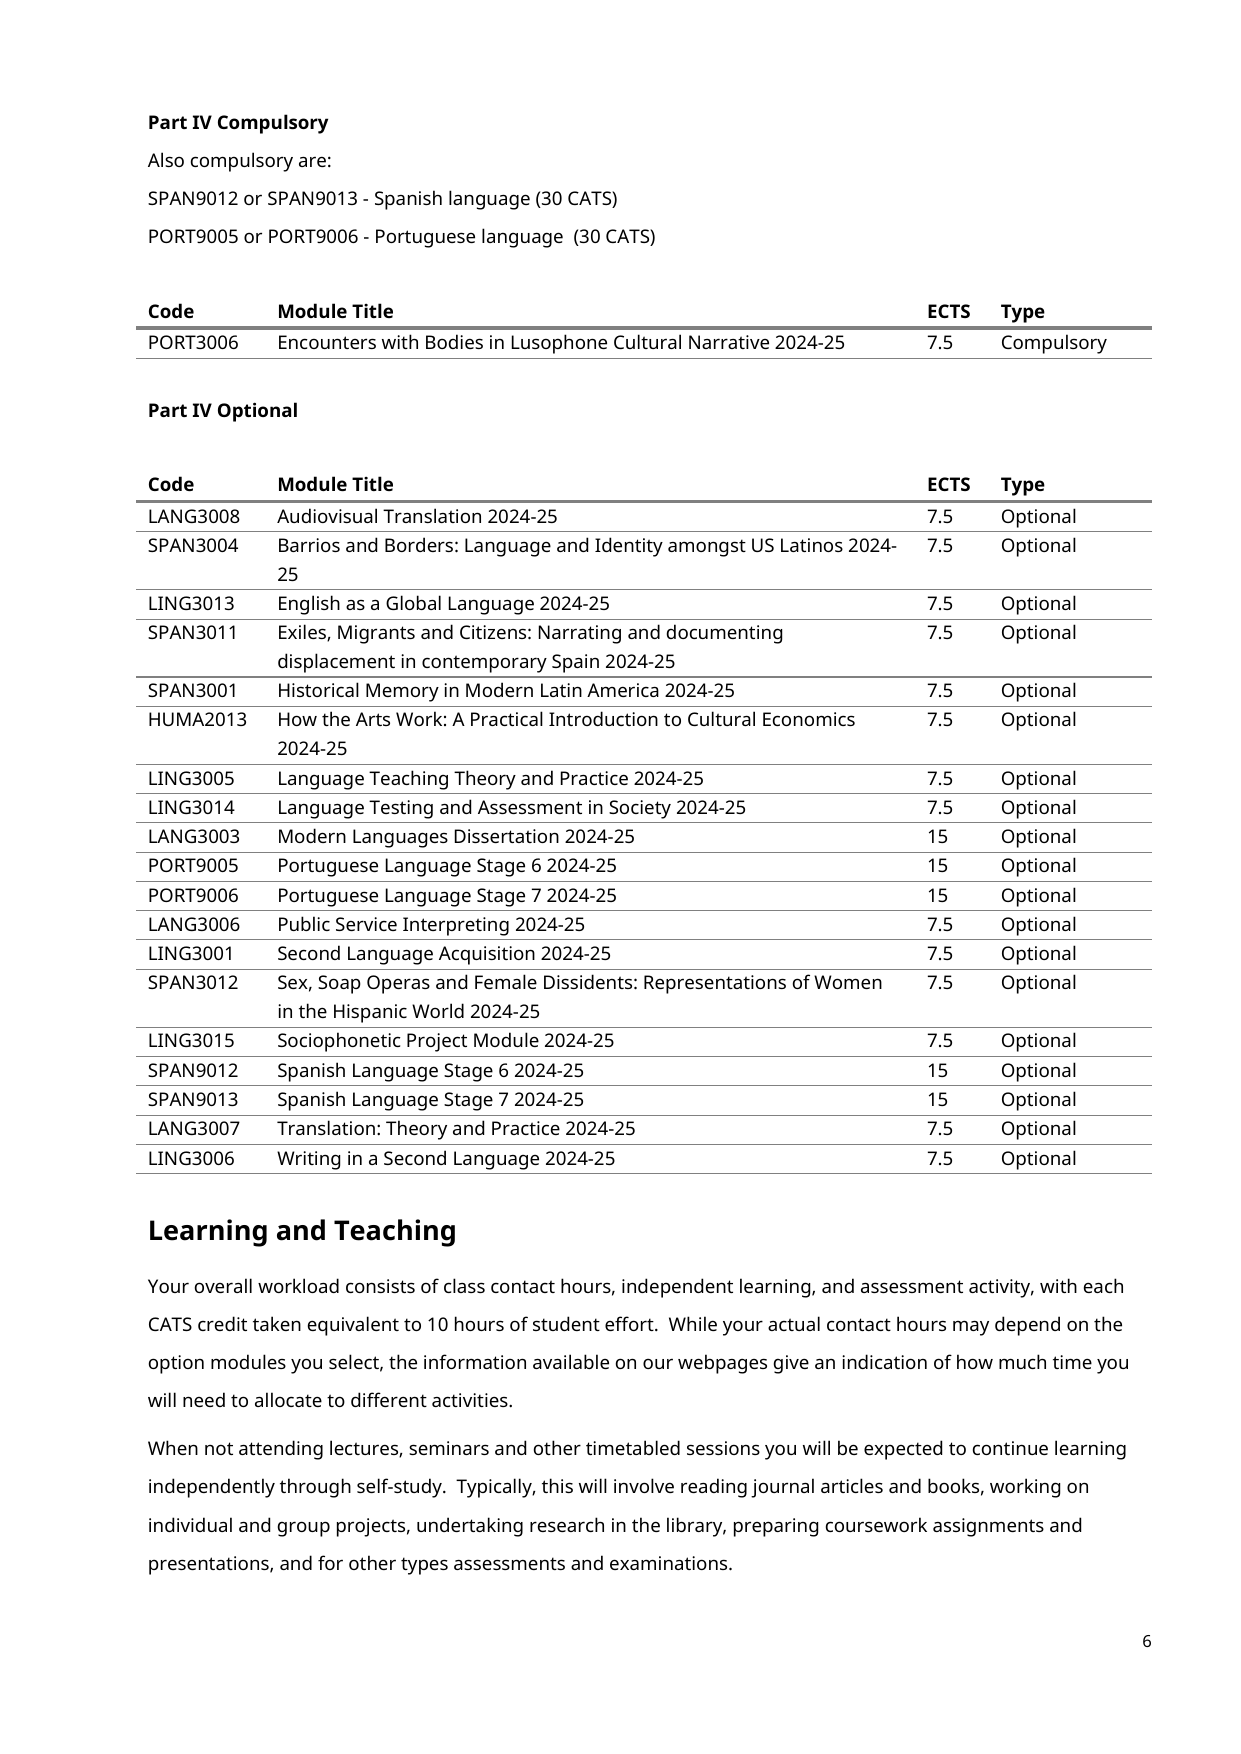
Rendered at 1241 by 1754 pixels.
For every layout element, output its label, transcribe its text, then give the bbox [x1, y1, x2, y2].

table_cell Public Service Interpreting 2024-25 [266, 911, 916, 939]
table_cell Optional [989, 970, 1152, 1027]
table_cell Optional [989, 1145, 1152, 1173]
table_cell Optional [989, 1086, 1152, 1114]
table_cell 7.5 [916, 620, 989, 676]
table_cell Part IV Compulsory Also compulsory are: SPAN9012 or SPAN9013 - Spanish language (30 CATS) PORT9005 or PORT9006 - Portuguese language (30 CATS) [136, 71, 1152, 298]
table_cell Language Teaching Theory and Practice 2024-25 [266, 765, 916, 793]
table_cell 7.5 [916, 794, 989, 822]
table_cell HUMA2013 [136, 707, 266, 764]
table_cell PORT9006 [136, 882, 266, 910]
table_cell Spanish Language Stage 7 2024-25 [266, 1086, 916, 1114]
table_cell 7.5 [916, 503, 989, 531]
table_cell Optional [989, 678, 1152, 706]
table_cell Code [136, 472, 266, 500]
table_cell PORT3006 [136, 330, 266, 358]
table_cell Historical Memory in Modern Latin America 2024-25 [266, 678, 916, 706]
table_cell Module Title [266, 472, 916, 500]
table_cell LING3001 [136, 940, 266, 969]
table_cell Type [989, 472, 1152, 500]
table_cell Optional [989, 853, 1152, 881]
table_cell Portuguese Language Stage 6 2024-25 [266, 853, 916, 881]
table_cell Second Language Acquisition 2024-25 [266, 940, 916, 969]
table_cell Spanish Language Stage 6 2024-25 [266, 1057, 916, 1085]
table_cell Module Title [266, 298, 916, 326]
table_cell Writing in a Second Language 2024-25 [266, 1145, 916, 1173]
text Your overall workload consists of class contact hours, independent learning, and assessment activity, with each CATS credit taken equivalent to 10 hours of student effort. While your actual contact hours may depend on the option modules you select, the information available on our webpages give an indication of how much time you will need to allocate to different activities. [148, 1273, 1152, 1413]
table_cell Optional [989, 1028, 1152, 1056]
table_cell SPAN3001 [136, 678, 266, 706]
table_cell How the Arts Work: A Practical Introduction to Cultural Economics 2024-25 [266, 707, 916, 764]
subtitle Learning and Teaching [148, 1212, 1152, 1248]
table_cell Optional [989, 794, 1152, 822]
table_cell 7.5 [916, 678, 989, 706]
table_cell 7.5 [916, 1028, 989, 1056]
table_cell 15 [916, 1057, 989, 1085]
table_cell Optional [989, 503, 1152, 531]
table_cell SPAN9013 [136, 1086, 266, 1114]
table_cell PORT9005 [136, 853, 266, 881]
table_cell 15 [916, 823, 989, 852]
table_cell LING3013 [136, 590, 266, 618]
table_cell SPAN9012 [136, 1057, 266, 1085]
table_cell Type [989, 298, 1152, 326]
table_cell Modern Languages Dissertation 2024-25 [266, 823, 916, 852]
table_cell LING3005 [136, 765, 266, 793]
table_cell Encounters with Bodies in Lusophone Cultural Narrative 2024-25 [266, 330, 916, 358]
table_cell 15 [916, 1086, 989, 1114]
table_cell 7.5 [916, 1145, 989, 1173]
table_cell Sociophonetic Project Module 2024-25 [266, 1028, 916, 1056]
table_cell LING3015 [136, 1028, 266, 1056]
table_cell SPAN3011 [136, 620, 266, 676]
table_cell Optional [989, 1116, 1152, 1144]
table_cell 7.5 [916, 940, 989, 969]
table_cell Optional [989, 765, 1152, 793]
table_cell Optional [989, 620, 1152, 676]
table_cell 7.5 [916, 765, 989, 793]
table_cell Part IV Optional [136, 359, 1152, 472]
table_cell ECTS [916, 298, 989, 326]
table_cell 7.5 [916, 707, 989, 764]
table_cell Language Testing and Assessment in Society 2024-25 [266, 794, 916, 822]
table_cell Code [136, 298, 266, 326]
table_cell 7.5 [916, 911, 989, 939]
table_cell 7.5 [916, 532, 989, 589]
table_cell Optional [989, 940, 1152, 969]
table_cell Sex, Soap Operas and Female Dissidents: Representations of Women in the Hispanic World 2024-25 [266, 970, 916, 1027]
table_cell 7.5 [916, 1116, 989, 1144]
table_cell Optional [989, 1057, 1152, 1085]
table_cell 7.5 [916, 590, 989, 618]
table_cell LANG3003 [136, 823, 266, 852]
table_cell Optional [989, 532, 1152, 589]
table_cell LANG3008 [136, 503, 266, 531]
table_cell English as a Global Language 2024-25 [266, 590, 916, 618]
text When not attending lectures, seminars and other timetabled sessions you will be expected to continue learning independently through self-study. Typically, this will involve reading journal articles and books, working on individual and group projects, undertaking research in the library, preparing coursework assignments and presentations, and for other types assessments and examinations. [148, 1435, 1152, 1576]
table_cell 15 [916, 882, 989, 910]
table_cell Optional [989, 707, 1152, 764]
table_cell SPAN3012 [136, 970, 266, 1027]
table_cell Exiles, Migrants and Citizens: Narrating and documenting displacement in contemporary Spain 2024-25 [266, 620, 916, 676]
table_cell 7.5 [916, 970, 989, 1027]
table_cell LANG3007 [136, 1116, 266, 1144]
table_cell ECTS [916, 472, 989, 500]
table_cell Compulsory [989, 330, 1152, 358]
table_cell Barrios and Borders: Language and Identity amongst US Latinos 2024-25 [266, 532, 916, 589]
table_cell Translation: Theory and Practice 2024-25 [266, 1116, 916, 1144]
table_cell LING3006 [136, 1145, 266, 1173]
table_cell SPAN3004 [136, 532, 266, 589]
table_cell Optional [989, 911, 1152, 939]
table_cell Optional [989, 823, 1152, 852]
table_cell Portuguese Language Stage 7 2024-25 [266, 882, 916, 910]
table_cell Audiovisual Translation 2024-25 [266, 503, 916, 531]
table_cell 7.5 [916, 330, 989, 358]
table_cell Optional [989, 590, 1152, 618]
table_cell LING3014 [136, 794, 266, 822]
table_cell 15 [916, 853, 989, 881]
table_cell Optional [989, 882, 1152, 910]
table_cell LANG3006 [136, 911, 266, 939]
